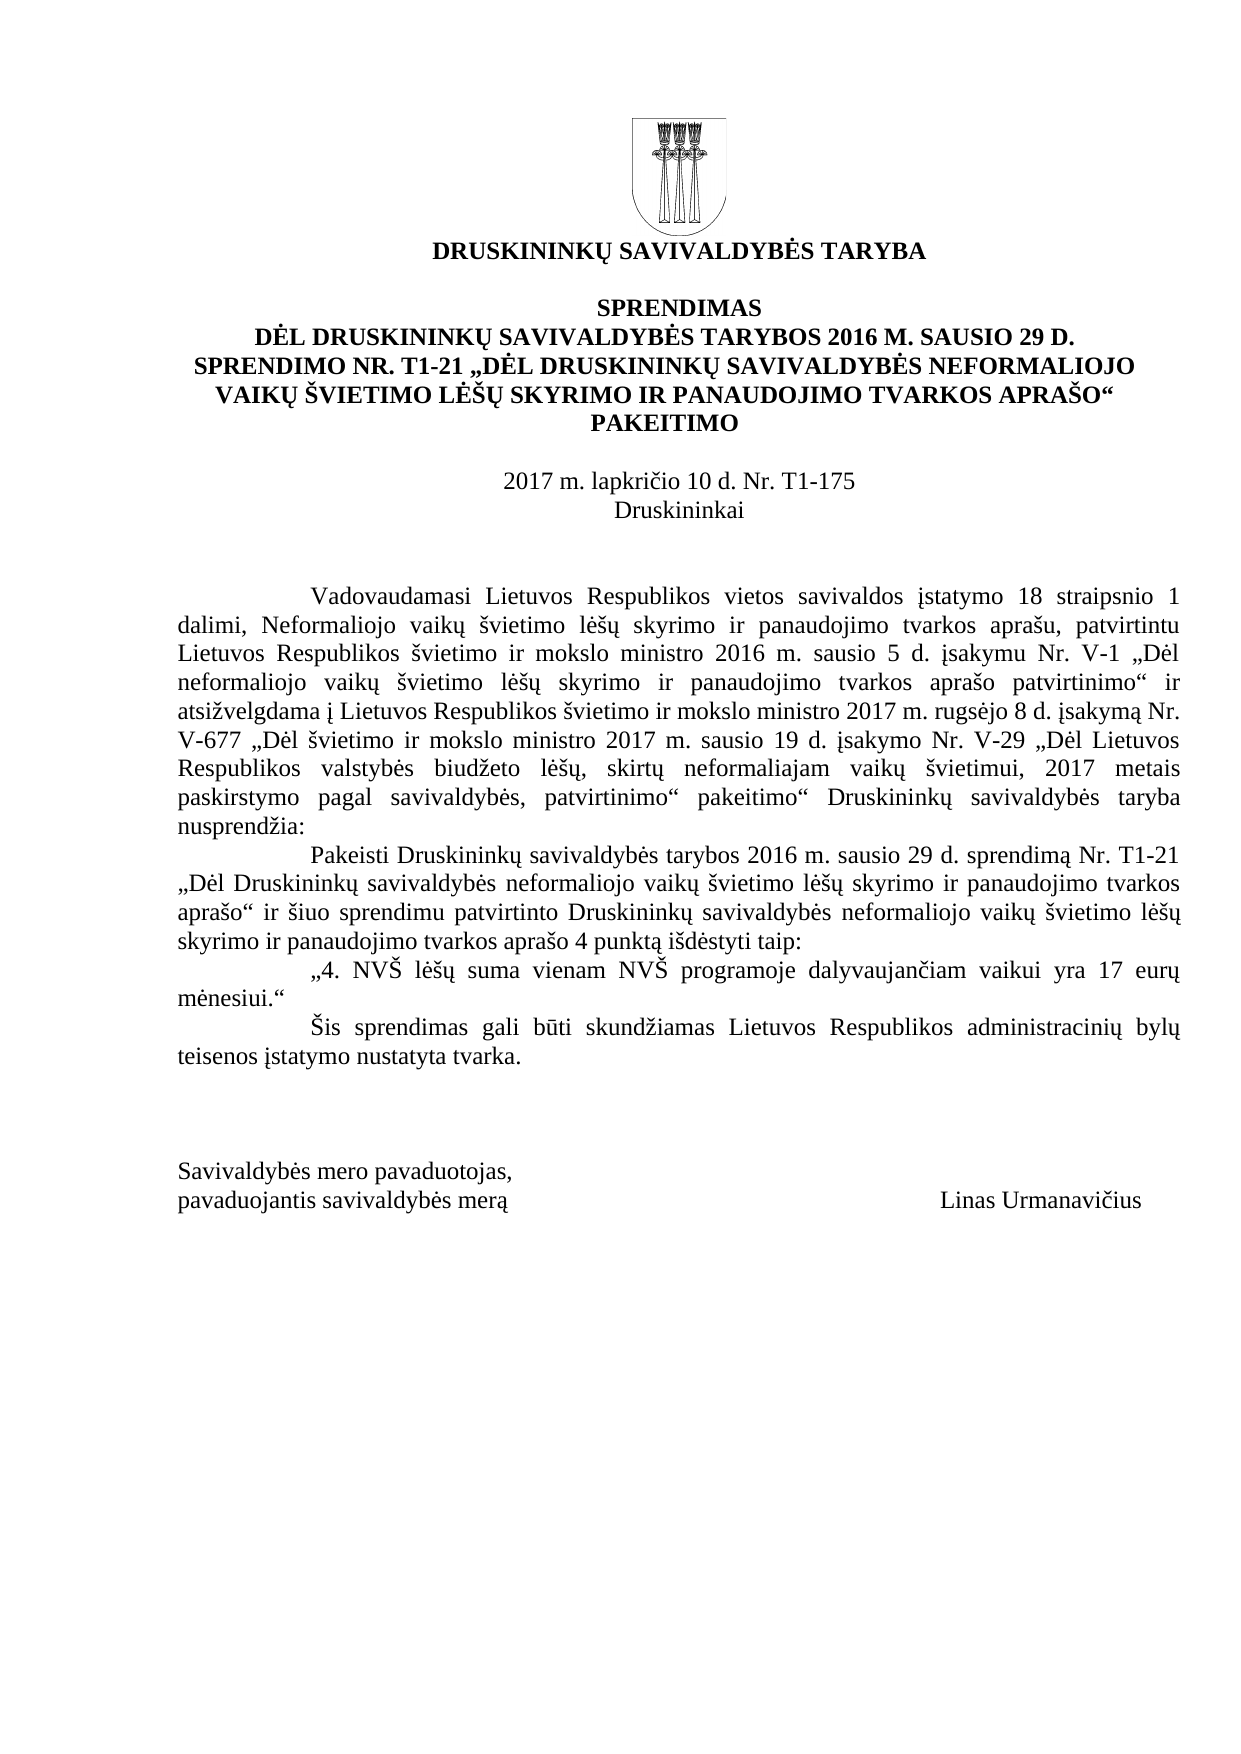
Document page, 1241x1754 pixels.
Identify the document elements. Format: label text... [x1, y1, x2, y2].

text „4. NVŠ lėšų suma vienam NVŠ programoje dalyvaujančiam vaikui yra 17 eurų mėnesiui.“ [177, 955, 1181, 1012]
text Pakeisti Druskininkų savivaldybės tarybos 2016 m. sausio 29 d. sprendimą Nr. T1-21 „Dėl Druskininkų savivaldybės neformaliojo vaikų švietimo lėšų skyrimo ir panaudojimo tvarkos aprašo“ ir šiuo sprendimu patvirtinto Druskininkų savivaldybės neformaliojo vaikų švietimo lėšų skyrimo ir panaudojimo tvarkos aprašo 4 punktą išdėstyti taip: [177, 840, 1181, 955]
text DRUSKININKŲ SAVIVALDYBĖS TARYBA [177, 236, 1181, 265]
text SPRENDIMAS [177, 293, 1181, 322]
text Savivaldybės mero pavaduotojas, [177, 1156, 1181, 1185]
text DĖL DRUSKININKŲ SAVIVALDYBĖS TARYBOS 2016 M. SAUSIO 29 D. SPRENDIMO NR. T1-21 „DĖL DRUSKININKŲ SAVIVALDYBĖS NEFORMALIOJO VAIKŲ ŠVIETIMO LĖŠŲ SKYRIMO IR PANAUDOJIMO TVARKOS APRAŠO“ PAKEITIMO [177, 322, 1152, 437]
text pavaduojantis savivaldybės merą Linas Urmanavičius [177, 1185, 1181, 1213]
text Druskininkai [177, 495, 1181, 523]
text Vadovaudamasi Lietuvos Respublikos vietos savivaldos įstatymo 18 straipsnio 1 dalimi, Neformaliojo vaikų švietimo lėšų skyrimo ir panaudojimo tvarkos aprašu, patvirtintu Lietuvos Respublikos švietimo ir mokslo ministro 2016 m. sausio 5 d. įsakymu Nr. V-1 „Dėl neformaliojo vaikų švietimo lėšų skyrimo ir panaudojimo tvarkos aprašo patvirtinimo“ ir atsižvelgdama į Lietuvos Respublikos švietimo ir mokslo ministro 2017 m. rugsėjo 8 d. įsakymą Nr. V-677 „Dėl švietimo ir mokslo ministro 2017 m. sausio 19 d. įsakymo Nr. V-29 „Dėl Lietuvos Respublikos valstybės biudžeto lėšų, skirtų neformaliajam vaikų švietimui, 2017 metais paskirstymo pagal savivaldybės, patvirtinimo“ pakeitimo“ Druskininkų savivaldybės taryba nusprendžia: [177, 581, 1181, 840]
text 2017 m. lapkričio 10 d. Nr. T1-175 [177, 466, 1181, 495]
text Šis sprendimas gali būti skundžiamas Lietuvos Respublikos administracinių bylų teisenos įstatymo nustatyta tvarka. [177, 1012, 1181, 1070]
